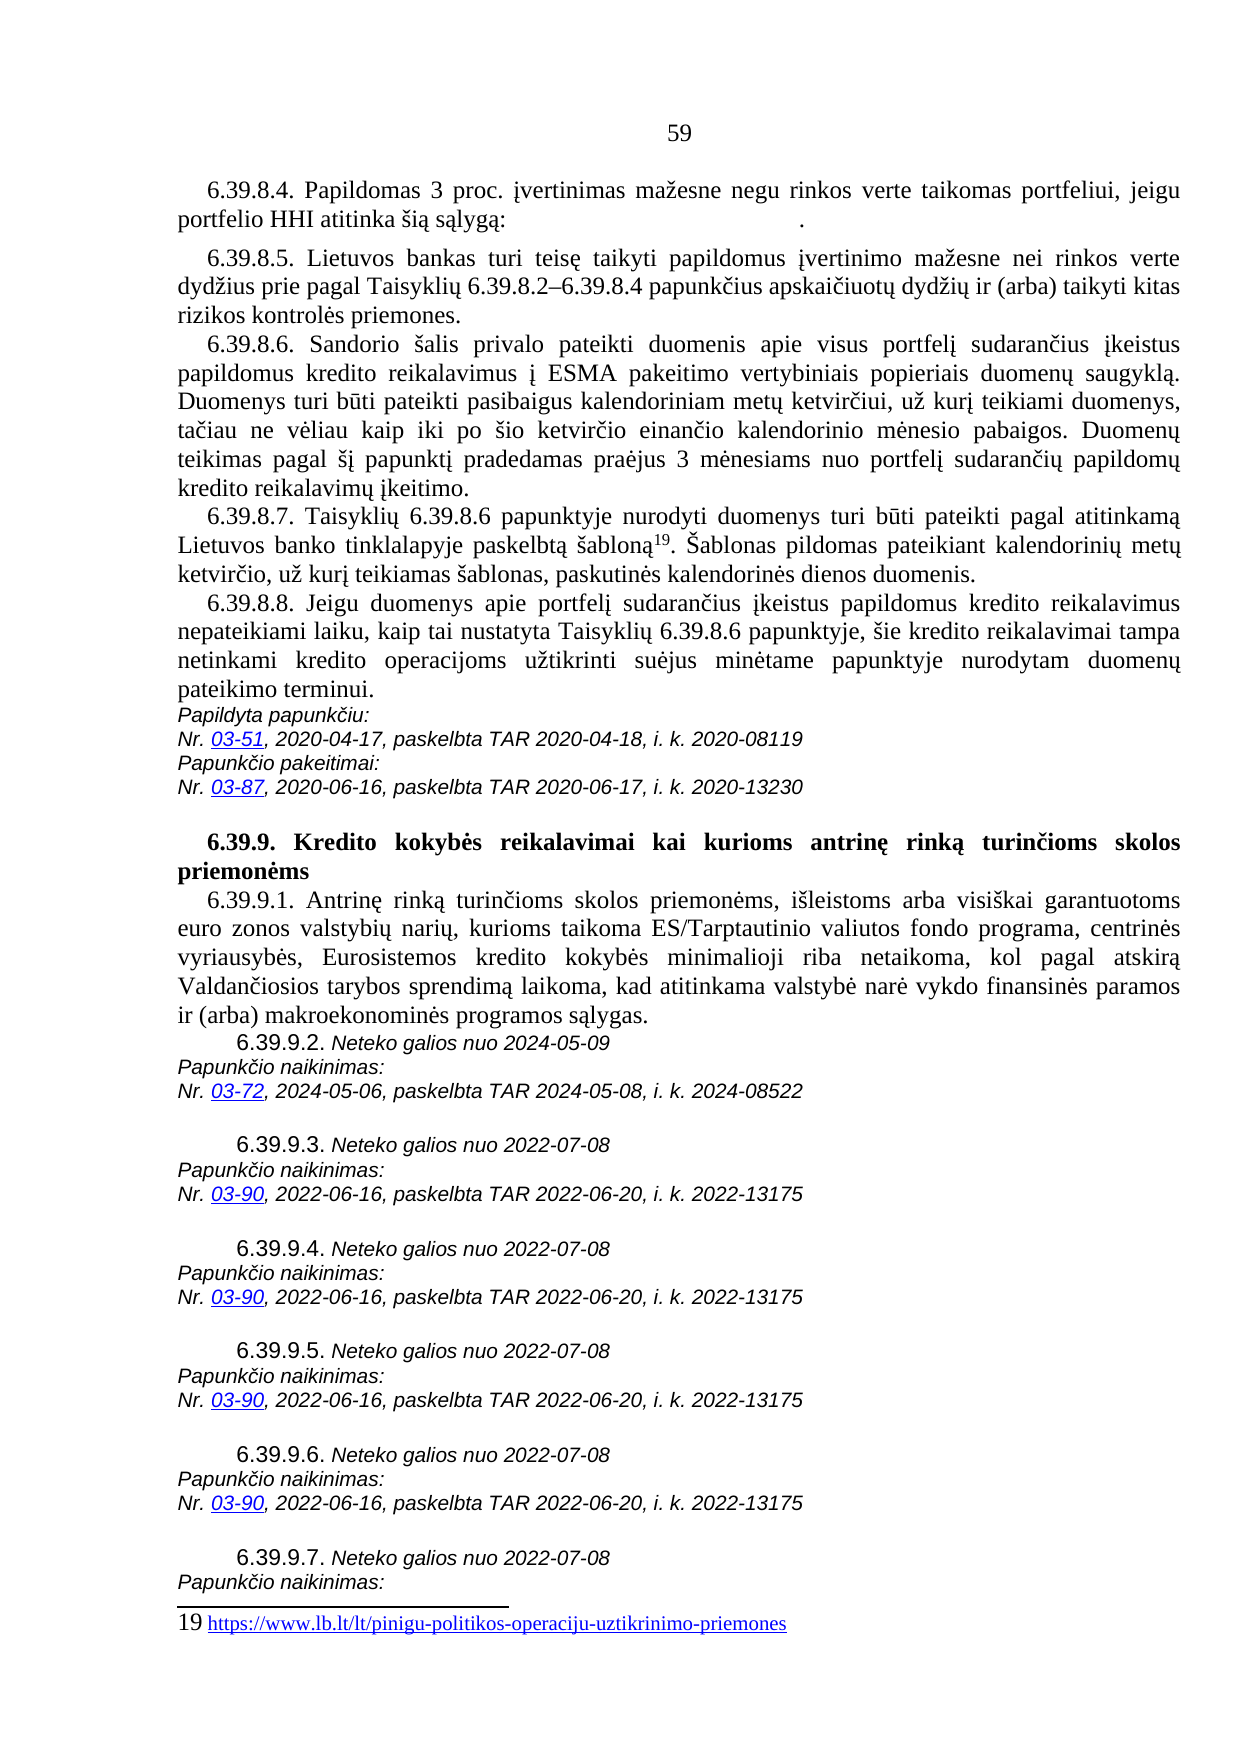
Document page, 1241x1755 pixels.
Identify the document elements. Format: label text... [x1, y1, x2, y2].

text 6.39.8.4. Papildomas 3 proc. įvertinimas mažesne negu rinkos verte taikomas portfeliui, jeigu portfelio HHI atitinka šią sąlygą: . [177, 176, 1181, 243]
text Papunkčio pakeitimai: [177, 751, 1181, 774]
text 6.39.9.7. Neteko galios nuo 2022-07-08 [177, 1543, 1181, 1570]
text Papunkčio naikinimas: [177, 1570, 1181, 1594]
text Nr. 03-90, 2022-06-16, paskelbta TAR 2022-06-20, i. k. 2022-13175 [177, 1491, 1181, 1515]
text Nr. 03-90, 2022-06-16, paskelbta TAR 2022-06-20, i. k. 2022-13175 [177, 1182, 1181, 1206]
text Papunkčio naikinimas: [177, 1055, 1181, 1079]
text 6.39.8.5. Lietuvos bankas turi teisę taikyti papildomus įvertinimo mažesne nei rinkos verte dydžius prie pagal Taisyklių 6.39.8.2–6.39.8.4 papunkčius apskaičiuotų dydžių ir (arba) taikyti kitas rizikos kontrolės priemones. [177, 243, 1181, 329]
text 6.39.8.8. Jeigu duomenys apie portfelį sudarančius įkeistus papildomus kredito reikalavimus nepateikiami laiku, kaip tai nustatyta Taisyklių 6.39.8.6 papunktyje, šie kredito reikalavimai tampa netinkami kredito operacijoms užtikrinti suėjus minėtame papunktyje nurodytam duomenų pateikimo terminui. [177, 588, 1181, 703]
text 6.39.9.1. Antrinę rinką turinčioms skolos priemonėms, išleistoms arba visiškai garantuotoms euro zonos valstybių narių, kurioms taikoma ES/Tarptautinio valiutos fondo programa, centrinės vyriausybės, Eurosistemos kredito kokybės minimalioji riba netaikoma, kol pagal atskirą Valdančiosios tarybos sprendimą laikoma, kad atitinkama valstybė narė vykdo finansinės paramos ir (arba) makroekonominės programos sąlygas. [177, 885, 1181, 1028]
text 6.39.8.7. Taisyklių 6.39.8.6 papunktyje nurodyti duomenys turi būti pateikti pagal atitinkamą Lietuvos banko tinklalapyje paskelbtą šabloną. Šablonas pildomas pateikiant kalendorinių metų ketvirčio, už kurį teikiamas šablonas, paskutinės kalendorinės dienos duomenis. [177, 501, 1181, 588]
text Papunkčio naikinimas: [177, 1364, 1181, 1388]
text 6.39.9.3. Neteko galios nuo 2022-07-08 [177, 1131, 1181, 1158]
text Nr. 03-72, 2024-05-06, paskelbta TAR 2024-05-08, i. k. 2024-08522 [177, 1079, 1181, 1103]
text Papunkčio naikinimas: [177, 1261, 1181, 1285]
text 6.39.9.5. Neteko galios nuo 2022-07-08 [177, 1337, 1181, 1364]
text 6.39.9. Kredito kokybės reikalavimai kai kurioms antrinę rinką turinčioms skolos priemonėms [177, 827, 1181, 885]
text Nr. 03-51, 2020-04-17, paskelbta TAR 2020-04-18, i. k. 2020-08119 [177, 727, 1181, 751]
text 6.39.9.4. Neteko galios nuo 2022-07-08 [177, 1234, 1181, 1261]
text 6.39.9.2. Neteko galios nuo 2024-05-09 [177, 1028, 1181, 1055]
text 6.39.9.6. Neteko galios nuo 2022-07-08 [177, 1441, 1181, 1467]
text Papunkčio naikinimas: [177, 1467, 1181, 1491]
text 6.39.8.6. Sandorio šalis privalo pateikti duomenis apie visus portfelį sudarančius įkeistus papildomus kredito reikalavimus į ESMA pakeitimo vertybiniais popieriais duomenų saugyklą. Duomenys turi būti pateikti pasibaigus kalendoriniam metų ketvirčiui, už kurį teikiami duomenys, tačiau ne vėliau kaip iki po šio ketvirčio einančio kalendorinio mėnesio pabaigos. Duomenų teikimas pagal šį papunktį pradedamas praėjus 3 mėnesiams nuo portfelį sudarančių papildomų kredito reikalavimų įkeitimo. [177, 329, 1181, 501]
text Nr. 03-87, 2020-06-16, paskelbta TAR 2020-06-17, i. k. 2020-13230 [177, 774, 1181, 798]
text https://www.lb.lt/lt/pinigu-politikos-operaciju-uztikrinimo-priemones [177, 1607, 1181, 1636]
text Papildyta papunkčiu: [177, 703, 1181, 727]
text Nr. 03-90, 2022-06-16, paskelbta TAR 2022-06-20, i. k. 2022-13175 [177, 1388, 1181, 1412]
text Nr. 03-90, 2022-06-16, paskelbta TAR 2022-06-20, i. k. 2022-13175 [177, 1285, 1181, 1309]
text Papunkčio naikinimas: [177, 1158, 1181, 1182]
